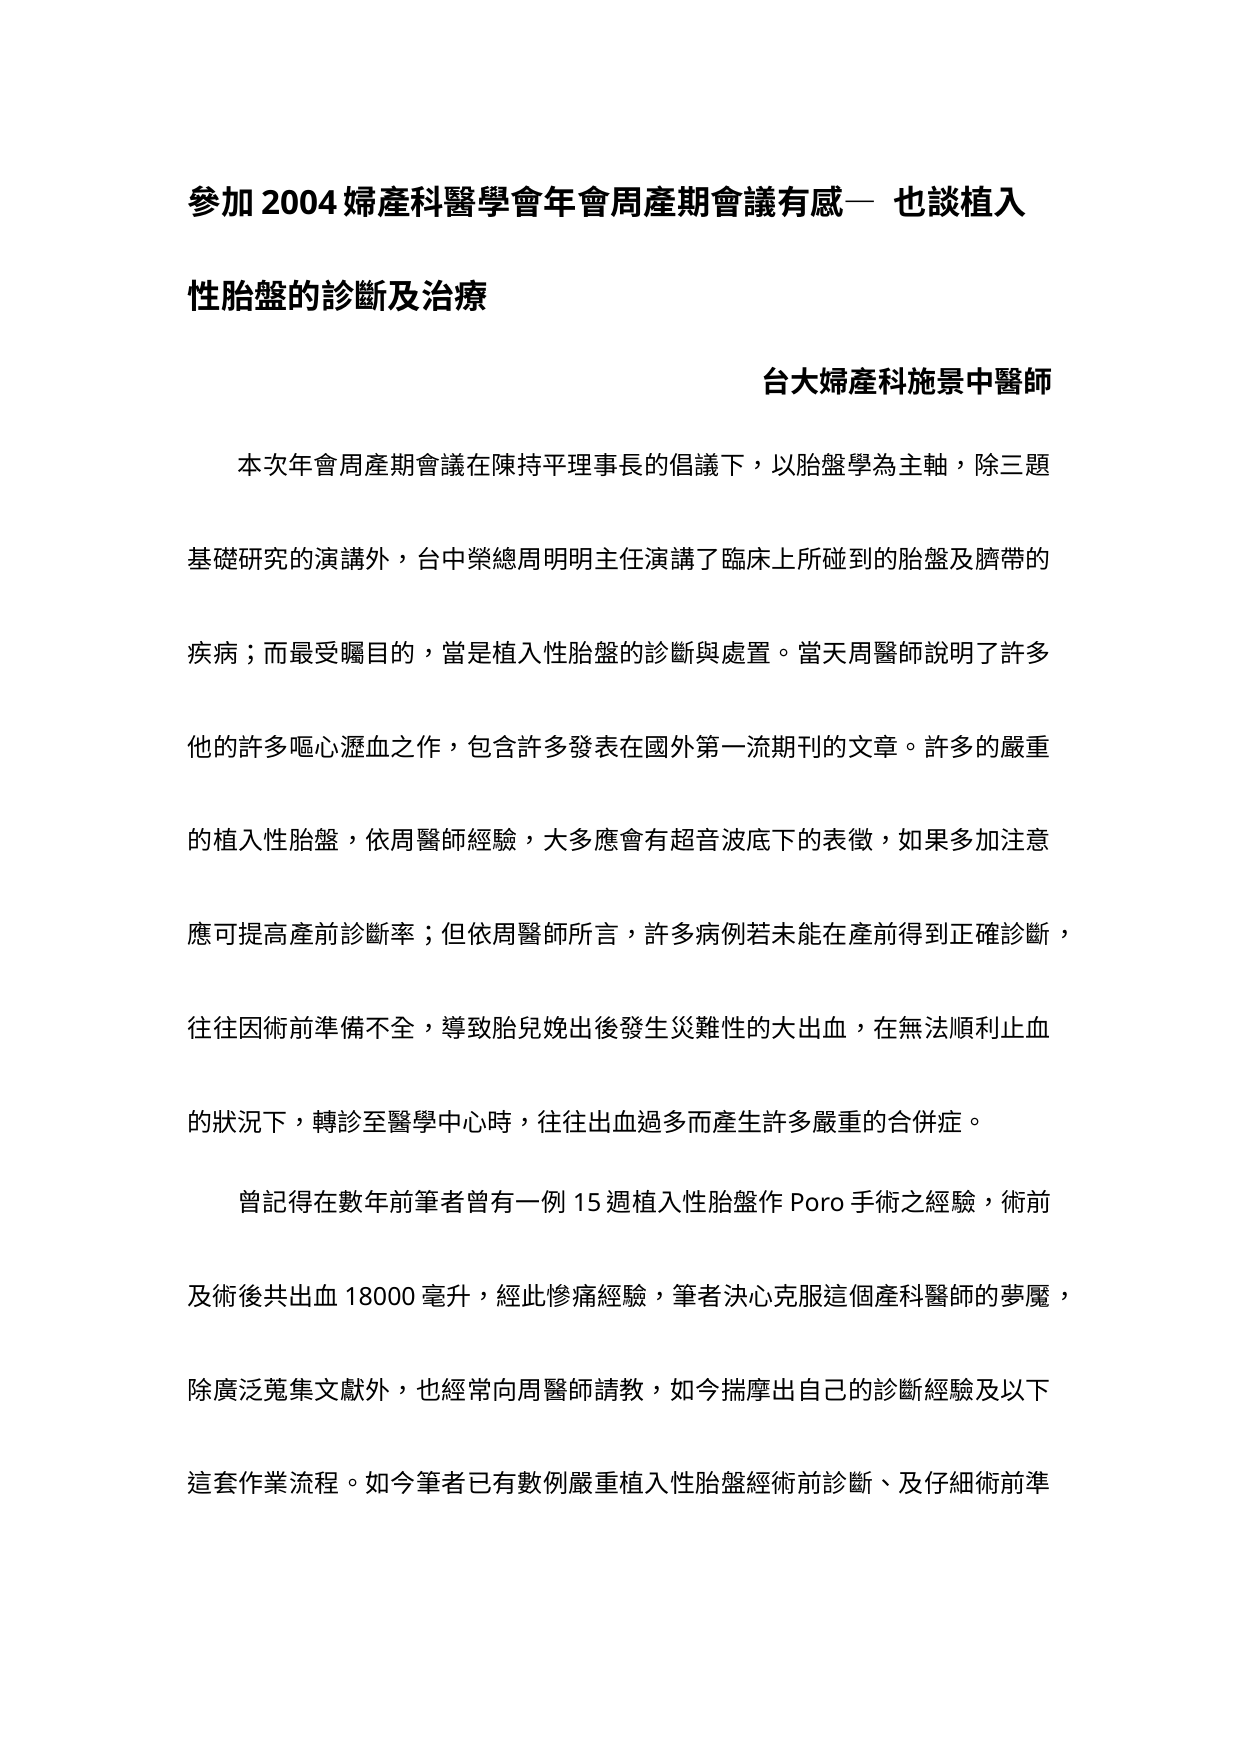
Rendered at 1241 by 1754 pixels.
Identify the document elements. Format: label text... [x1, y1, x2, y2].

text 本次年會周產期會議在陳持平理事長的倡議下，以胎盤學為主軸，除三題基礎研究的演講外，台中榮總周明明主任演講了臨床上所碰到的胎盤及臍帶的疾病；而最受矚目的，當是植入性胎盤的診斷與處置。當天周醫師說明了許多他的許多嘔心瀝血之作，包含許多發表在國外第一流期刊的文章。許多的嚴重的植入性胎盤，依周醫師經驗，大多應會有超音波底下的表徵，如果多加注意應可提高產前診斷率；但依周醫師所言，許多病例若未能在產前得到正確診斷，往往因術前準備不全，導致胎兒娩出後發生災難性的大出血，在無法順利止血的狀況下，轉診至醫學中心時，往往出血過多而產生許多嚴重的合併症。 [187, 422, 1053, 1141]
text 曾記得在數年前筆者曾有一例15週植入性胎盤作Poro手術之經驗，術前及術後共出血18000毫升，經此慘痛經驗，筆者決心克服這個產科醫師的夢魘，除廣泛蒐集文獻外，也經常向周醫師請教，如今揣摩出自己的診斷經驗及以下這套作業流程。如今筆者已有數例嚴重植入性胎盤經術前診斷、及仔細術前準備，最後達未輸血安全下莊的手術經驗，在此與當日未在會場的醫師分享。 [187, 1159, 1053, 1503]
text 台大婦產科施景中醫師 [187, 338, 1053, 401]
text 參加2004婦產科醫學會年會周產期會議有感— 也談植入性胎盤的診斷及治療 [187, 158, 1053, 314]
